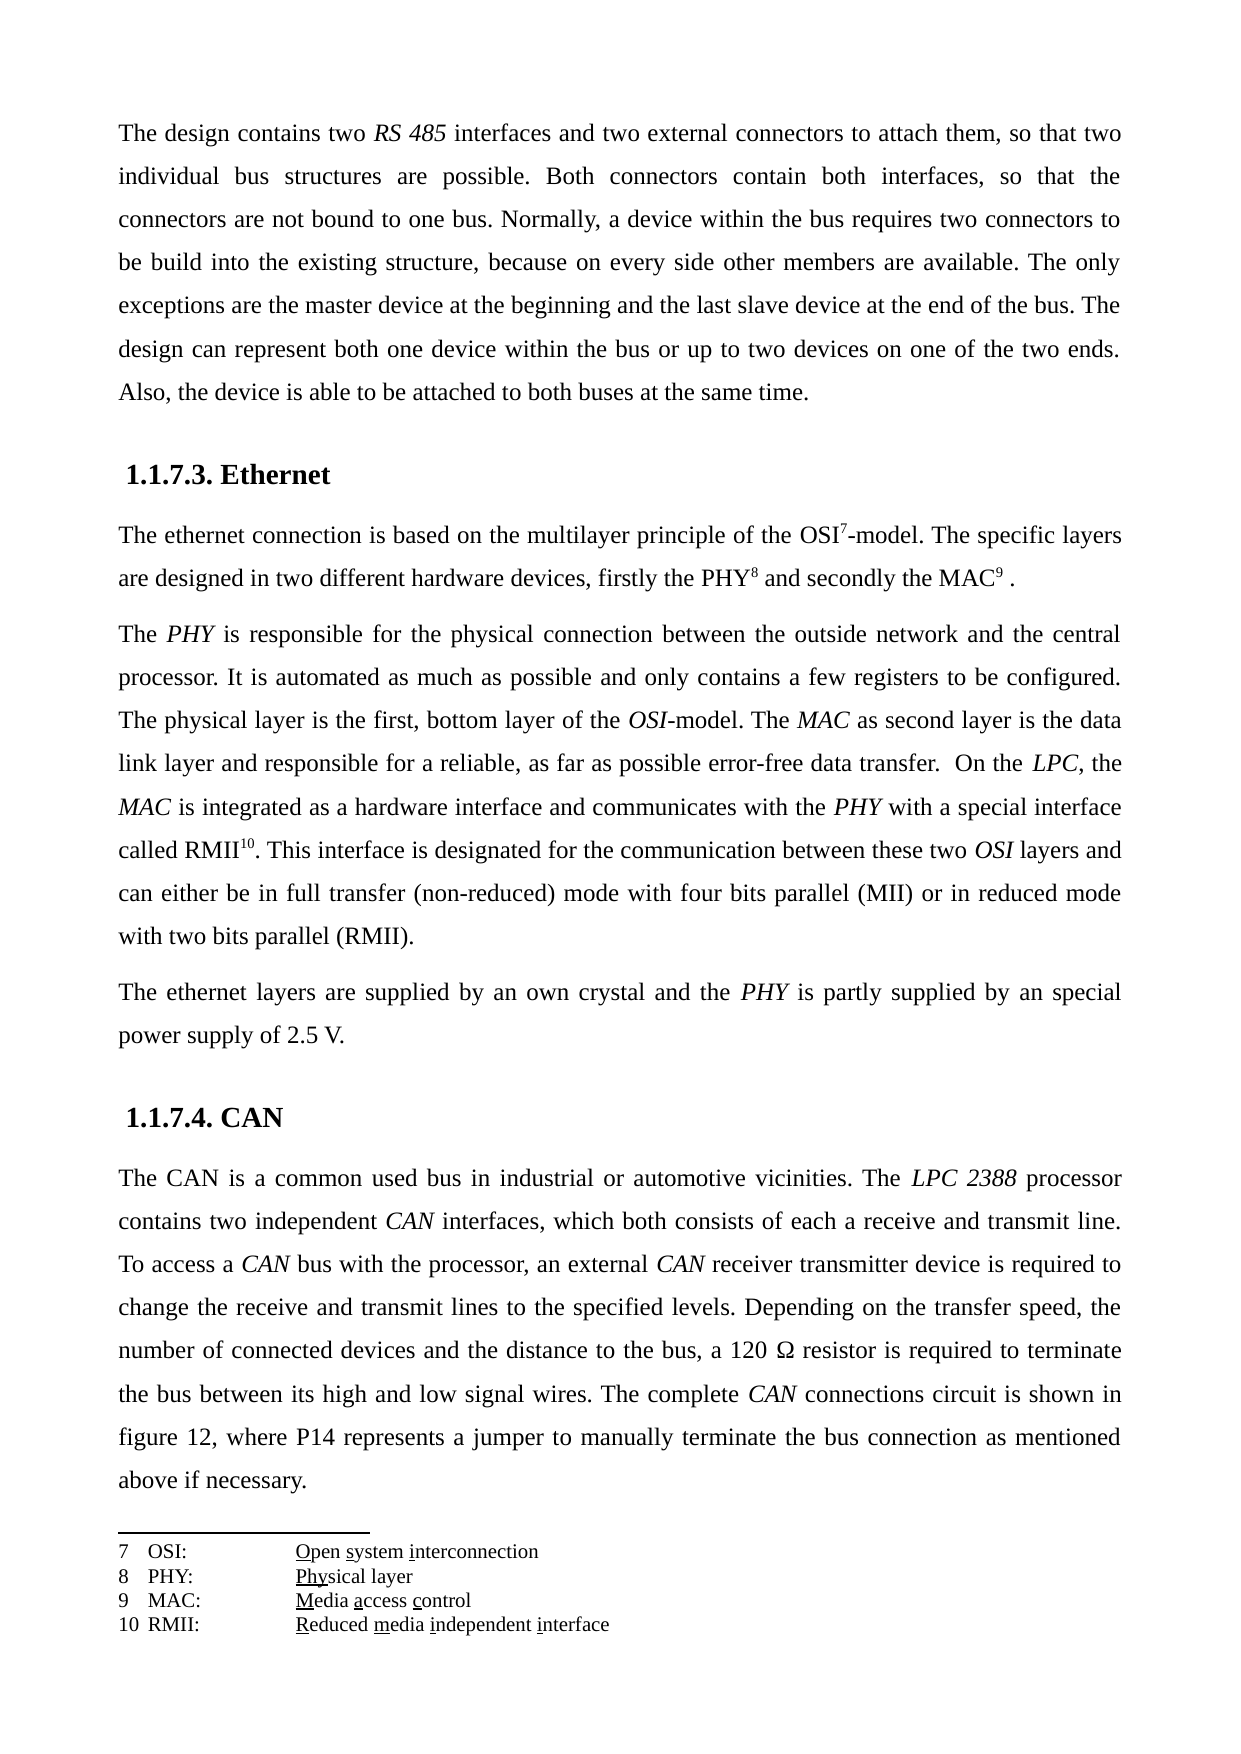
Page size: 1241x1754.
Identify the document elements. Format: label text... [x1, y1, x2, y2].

text The CAN is a common used bus in industrial or automotive vicinities. The LPC 2388 processor contains two independent CAN interfaces, which both consists of each a receive and transmit line. To access a CAN bus with the processor, an external CAN receiver transmitter device is required to change the receive and transmit lines to the specified levels. Depending on the transfer speed, the number of connected devices and the distance to the bus, a 120 Ω resistor is required to terminate the bus between its high and low signal wires. The complete CAN connections circuit is shown in figure 12, where P14 represents a jumper to manually terminate the bus connection as mentioned above if necessary. [118, 1163, 1122, 1494]
text The PHY is responsible for the physical connection between the outside network and the central processor. It is automated as much as possible and only contains a few registers to be configured. The physical layer is the first, bottom layer of the OSI-model. The MAC as second layer is the data link layer and responsible for a reliable, as far as possible error-free data transfer. On the LPC, the MAC is integrated as a hardware interface and communicates with the PHY with a special interface called RMII. This interface is designated for the communication between these two OSI layers and can either be in full transfer (non-reduced) mode with four bits parallel (MII) or in reduced mode with two bits parallel (RMII). [118, 619, 1122, 950]
text PHY: Physical layer [118, 1563, 1122, 1588]
text RMII: Reduced media independent interface [118, 1612, 1122, 1636]
text The design contains two RS 485 interfaces and two external connectors to attach them, so that two individual bus structures are possible. Both connectors contain both interfaces, so that the connectors are not bound to one bus. Normally, a device within the bus requires two connectors to be build into the existing structure, because on every side other members are available. The only exceptions are the master device at the beginning and the last slave device at the end of the bus. The design can represent both one device within the bus or up to two devices on one of the two ends. Also, the device is able to be attached to both buses at the same time. [118, 118, 1122, 406]
text MAC: Media access control [118, 1588, 1122, 1612]
subtitle CAN [118, 1100, 1122, 1134]
subtitle Ethernet [118, 457, 1122, 491]
text OSI: Open system interconnection [118, 1539, 1122, 1563]
text The ethernet layers are supplied by an own crystal and the PHY is partly supplied by an special power supply of 2.5 V. [118, 977, 1122, 1048]
text The ethernet connection is based on the multilayer principle of the OSI-model. The specific layers are designed in two different hardware devices, firstly the PHY and secondly the MAC . [118, 520, 1122, 592]
